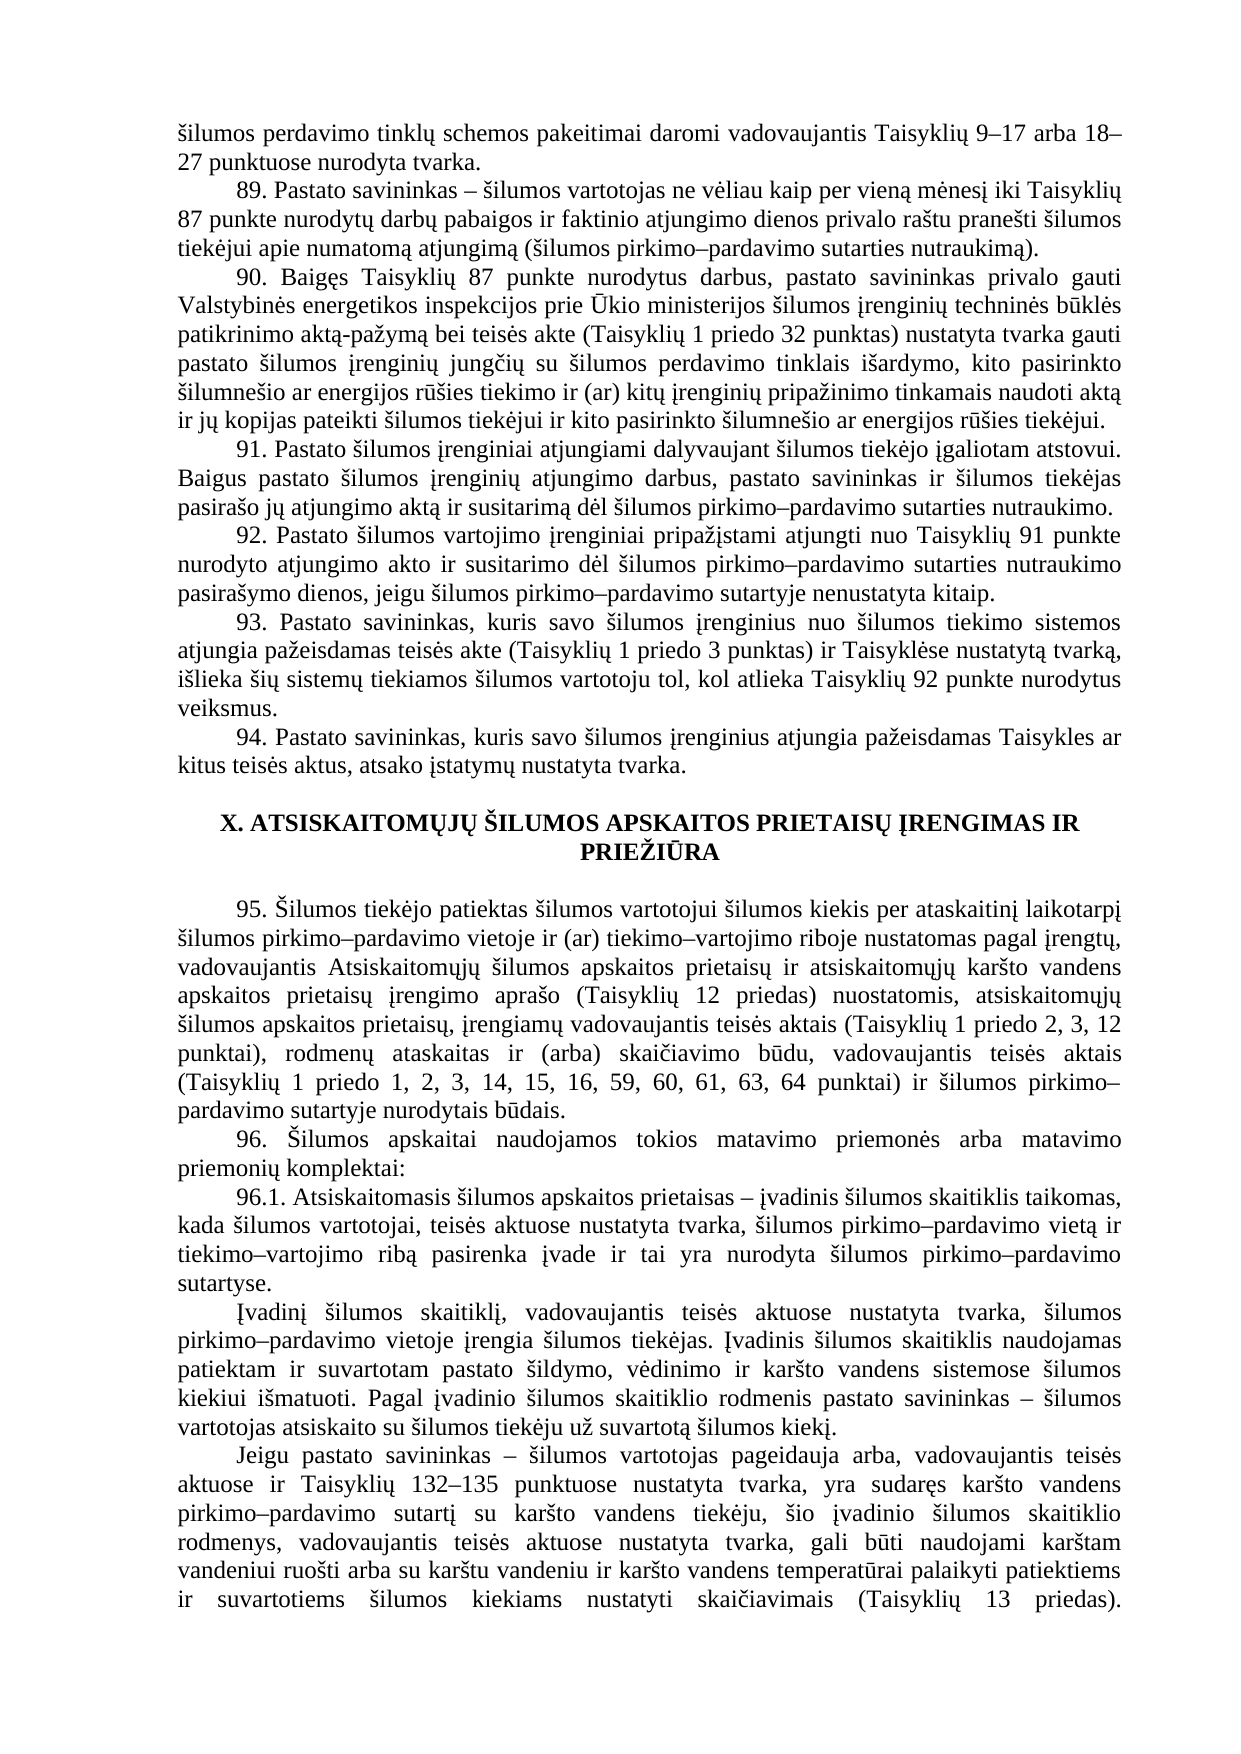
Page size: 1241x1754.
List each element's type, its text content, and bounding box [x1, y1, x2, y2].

text 90. Baigęs Taisyklių 87 punkte nurodytus darbus, pastato savininkas privalo gauti Valstybinės energetikos inspekcijos prie Ūkio ministerijos šilumos įrenginių techninės būklės patikrinimo aktą-pažymą bei teisės akte (Taisyklių 1 priedo 32 punktas) nustatyta tvarka gauti pastato šilumos įrenginių jungčių su šilumos perdavimo tinklais išardymo, kito pasirinkto šilumnešio ar energijos rūšies tiekimo ir (ar) kitų įrenginių pripažinimo tinkamais naudoti aktą ir jų kopijas pateikti šilumos tiekėjui ir kito pasirinkto šilumnešio ar energijos rūšies tiekėjui. [177, 262, 1122, 434]
text 89. Pastato savininkas – šilumos vartotojas ne vėliau kaip per vieną mėnesį iki Taisyklių 87 punkte nurodytų darbų pabaigos ir faktinio atjungimo dienos privalo raštu pranešti šilumos tiekėjui apie numatomą atjungimą (šilumos pirkimo–pardavimo sutarties nutraukimą). [177, 176, 1122, 262]
text Jeigu pastato savininkas – šilumos vartotojas pageidauja arba, vadovaujantis teisės aktuose ir Taisyklių 132–135 punktuose nustatyta tvarka, yra sudaręs karšto vandens pirkimo–pardavimo sutartį su karšto vandens tiekėju, šio įvadinio šilumos skaitiklio rodmenys, vadovaujantis teisės aktuose nustatyta tvarka, gali būti naudojami karštam vandeniui ruošti arba su karštu vandeniu ir karšto vandens temperatūrai palaikyti patiektiems ir suvartotiems šilumos kiekiams nustatyti skaičiavimais (Taisyklių 13 priedas). [177, 1441, 1122, 1613]
text Įvadinį šilumos skaitiklį, vadovaujantis teisės aktuose nustatyta tvarka, šilumos pirkimo–pardavimo vietoje įrengia šilumos tiekėjas. Įvadinis šilumos skaitiklis naudojamas patiektam ir suvartotam pastato šildymo, vėdinimo ir karšto vandens sistemose šilumos kiekiui išmatuoti. Pagal įvadinio šilumos skaitiklio rodmenis pastato savininkas – šilumos vartotojas atsiskaito su šilumos tiekėju už suvartotą šilumos kiekį. [177, 1297, 1122, 1441]
text šilumos perdavimo tinklų schemos pakeitimai daromi vadovaujantis Taisyklių 9–17 arba 18–27 punktuose nurodyta tvarka. [177, 118, 1122, 176]
text 95. Šilumos tiekėjo patiektas šilumos vartotojui šilumos kiekis per ataskaitinį laikotarpį šilumos pirkimo–pardavimo vietoje ir (ar) tiekimo–vartojimo riboje nustatomas pagal įrengtų, vadovaujantis Atsiskaitomųjų šilumos apskaitos prietaisų ir atsiskaitomųjų karšto vandens apskaitos prietaisų įrengimo aprašo (Taisyklių 12 priedas) nuostatomis, atsiskaitomųjų šilumos apskaitos prietaisų, įrengiamų vadovaujantis teisės aktais (Taisyklių 1 priedo 2, 3, 12 punktai), rodmenų ataskaitas ir (arba) skaičiavimo būdu, vadovaujantis teisės aktais (Taisyklių 1 priedo 1, 2, 3, 14, 15, 16, 59, 60, 61, 63, 64 punktai) ir šilumos pirkimo–pardavimo sutartyje nurodytais būdais. [177, 894, 1122, 1124]
text 91. Pastato šilumos įrenginiai atjungiami dalyvaujant šilumos tiekėjo įgaliotam atstovui. Baigus pastato šilumos įrenginių atjungimo darbus, pastato savininkas ir šilumos tiekėjas pasirašo jų atjungimo aktą ir susitarimą dėl šilumos pirkimo–pardavimo sutarties nutraukimo. [177, 434, 1122, 521]
text 93. Pastato savininkas, kuris savo šilumos įrenginius nuo šilumos tiekimo sistemos atjungia pažeisdamas teisės akte (Taisyklių 1 priedo 3 punktas) ir Taisyklėse nustatytą tvarką, išlieka šių sistemų tiekiamos šilumos vartotoju tol, kol atlieka Taisyklių 92 punkte nurodytus veiksmus. [177, 607, 1122, 722]
text X. ATSISKAITOMŲJŲ ŠILUMOS APSKAITOS PRIETAISŲ ĮRENGIMAS IR PRIEŽIŪRA [177, 808, 1122, 866]
text 92. Pastato šilumos vartojimo įrenginiai pripažįstami atjungti nuo Taisyklių 91 punkte nurodyto atjungimo akto ir susitarimo dėl šilumos pirkimo–pardavimo sutarties nutraukimo pasirašymo dienos, jeigu šilumos pirkimo–pardavimo sutartyje nenustatyta kitaip. [177, 521, 1122, 607]
text 96.1. Atsiskaitomasis šilumos apskaitos prietaisas – įvadinis šilumos skaitiklis taikomas, kada šilumos vartotojai, teisės aktuose nustatyta tvarka, šilumos pirkimo–pardavimo vietą ir tiekimo–vartojimo ribą pasirenka įvade ir tai yra nurodyta šilumos pirkimo–pardavimo sutartyse. [177, 1182, 1122, 1297]
text 96. Šilumos apskaitai naudojamos tokios matavimo priemonės arba matavimo priemonių komplektai: [177, 1124, 1122, 1182]
text 94. Pastato savininkas, kuris savo šilumos įrenginius atjungia pažeisdamas Taisykles ar kitus teisės aktus, atsako įstatymų nustatyta tvarka. [177, 722, 1122, 779]
